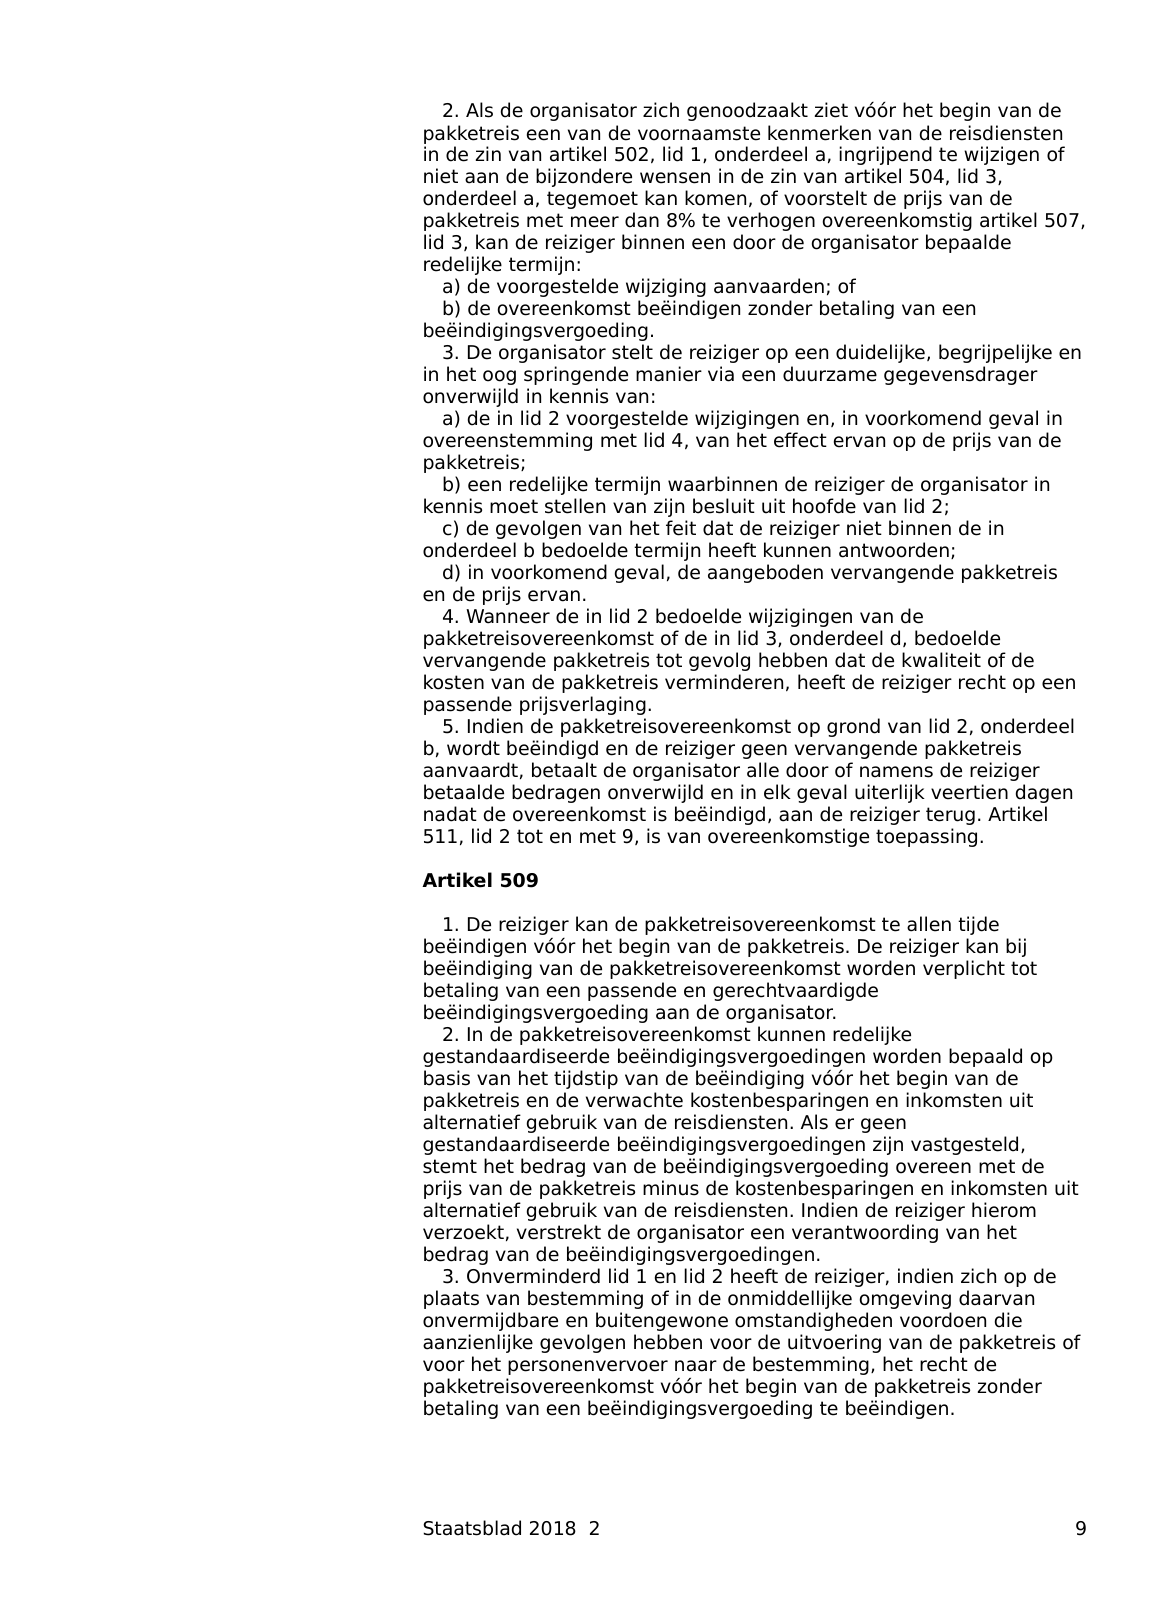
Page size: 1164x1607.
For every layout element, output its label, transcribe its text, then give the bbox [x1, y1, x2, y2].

text b) een redelijke termijn waarbinnen de reiziger de organisator in kennis moet stellen van zijn besluit uit hoofde van lid 2; [422, 474, 1087, 518]
text 4. Wanneer de in lid 2 bedoelde wijzigingen van de pakketreisovereenkomst of de in lid 3, onderdeel d, bedoelde vervangende pakketreis tot gevolg hebben dat de kwaliteit of de kosten van de pakketreis verminderen, heeft de reiziger recht op een passende prijsverlaging. [422, 606, 1087, 716]
subtitle Artikel 509 [422, 870, 1087, 892]
text 5. Indien de pakketreisovereenkomst op grond van lid 2, onderdeel b, wordt beëindigd en de reiziger geen vervangende pakketreis aanvaardt, betaalt de organisator alle door of namens de reiziger betaalde bedragen onverwijld en in elk geval uiterlijk veertien dagen nadat de overeenkomst is beëindigd, aan de reiziger terug. Artikel 511, lid 2 tot en met 9, is van overeenkomstige toepassing. [422, 716, 1087, 848]
text 1. De reiziger kan de pakketreisovereenkomst te allen tijde beëindigen vóór het begin van de pakketreis. De reiziger kan bij beëindiging van de pakketreisovereenkomst worden verplicht tot betaling van een passende en gerechtvaardigde beëindigingsvergoeding aan de organisator. [422, 914, 1087, 1024]
text a) de in lid 2 voorgestelde wijzigingen en, in voorkomend geval in overeenstemming met lid 4, van het effect ervan op de prijs van de pakketreis; [422, 408, 1087, 474]
text d) in voorkomend geval, de aangeboden vervangende pakketreis en de prijs ervan. [422, 562, 1087, 606]
text 2. In de pakketreisovereenkomst kunnen redelijke gestandaardiseerde beëindigingsvergoedingen worden bepaald op basis van het tijdstip van de beëindiging vóór het begin van de pakketreis en de verwachte kostenbesparingen en inkomsten uit alternatief gebruik van de reisdiensten. Als er geen gestandaardiseerde beëindigingsvergoedingen zijn vastgesteld, stemt het bedrag van de beëindigingsvergoeding overeen met de prijs van de pakketreis minus de kostenbesparingen en inkomsten uit alternatief gebruik van de reisdiensten. Indien de reiziger hierom verzoekt, verstrekt de organisator een verantwoording van het bedrag van de beëindigingsvergoedingen. [422, 1024, 1087, 1266]
text c) de gevolgen van het feit dat de reiziger niet binnen de in onderdeel b bedoelde termijn heeft kunnen antwoorden; [422, 518, 1087, 562]
text b) de overeenkomst beëindigen zonder betaling van een beëindigingsvergoeding. [422, 298, 1087, 342]
text 2. Als de organisator zich genoodzaakt ziet vóór het begin van de pakketreis een van de voornaamste kenmerken van de reisdiensten in de zin van artikel 502, lid 1, onderdeel a, ingrijpend te wijzigen of niet aan de bijzondere wensen in de zin van artikel 504, lid 3, onderdeel a, tegemoet kan komen, of voorstelt de prijs van de pakketreis met meer dan 8% te verhogen overeenkomstig artikel 507, lid 3, kan de reiziger binnen een door de organisator bepaalde redelijke termijn: [422, 100, 1087, 276]
text 3. Onverminderd lid 1 en lid 2 heeft de reiziger, indien zich op de plaats van bestemming of in de onmiddellijke omgeving daarvan onvermijdbare en buitengewone omstandigheden voordoen die aanzienlijke gevolgen hebben voor de uitvoering van de pakketreis of voor het personenvervoer naar de bestemming, het recht de pakketreisovereenkomst vóór het begin van de pakketreis zonder betaling van een beëindigingsvergoeding te beëindigen. [422, 1266, 1087, 1419]
text a) de voorgestelde wijziging aanvaarden; of [422, 276, 1087, 298]
text 3. De organisator stelt de reiziger op een duidelijke, begrijpelijke en in het oog springende manier via een duurzame gegevensdrager onverwijld in kennis van: [422, 342, 1087, 408]
